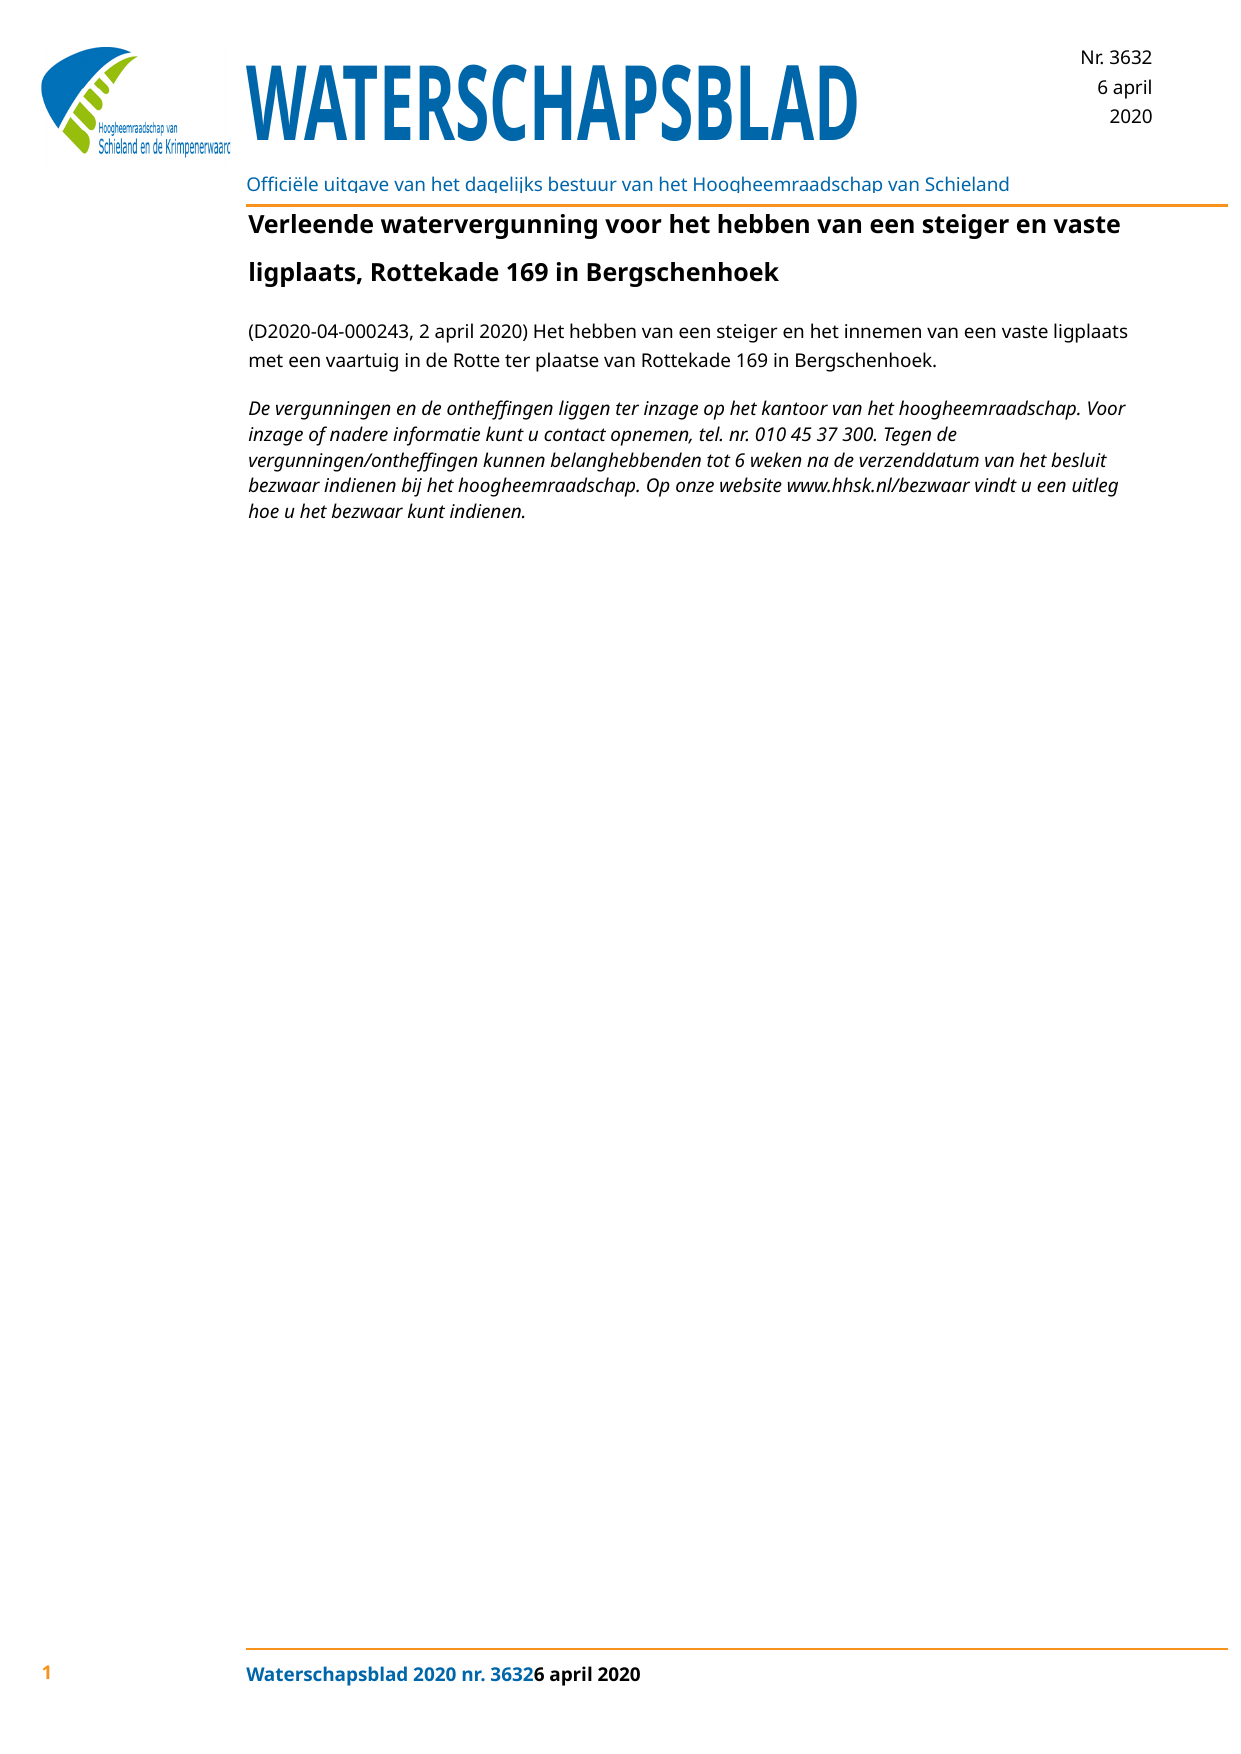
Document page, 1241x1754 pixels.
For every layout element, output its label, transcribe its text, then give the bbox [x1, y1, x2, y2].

text De vergunningen en de ontheffingen liggen ter inzage op het kantoor van het hoogheemraadschap. Voor inzage of nadere informatie kunt u contact opnemen, tel. nr. 010 45 37 300. Tegen de vergunningen/ontheffingen kunnen belanghebbenden tot 6 weken na de verzenddatum van het besluit bezwaar indienen bij het hoogheemraadschap. Op onze website www.hhsk.nl/bezwaar vindt u een uitleg hoe u het bezwaar kunt indienen. [248, 395, 1152, 524]
text Verleende watervergunning voor het hebben van een steiger en vaste ligplaats, Rottekade 169 in Bergschenhoek [248, 207, 1152, 288]
picture [41, 47, 231, 172]
text (D2020-04-000243, 2 april 2020) Het hebben van een steiger en het innemen van een vaste ligplaats met een vaartuig in de Rotte ter plaatse van Rottekade 169 in Bergschenhoek. [248, 318, 1152, 373]
